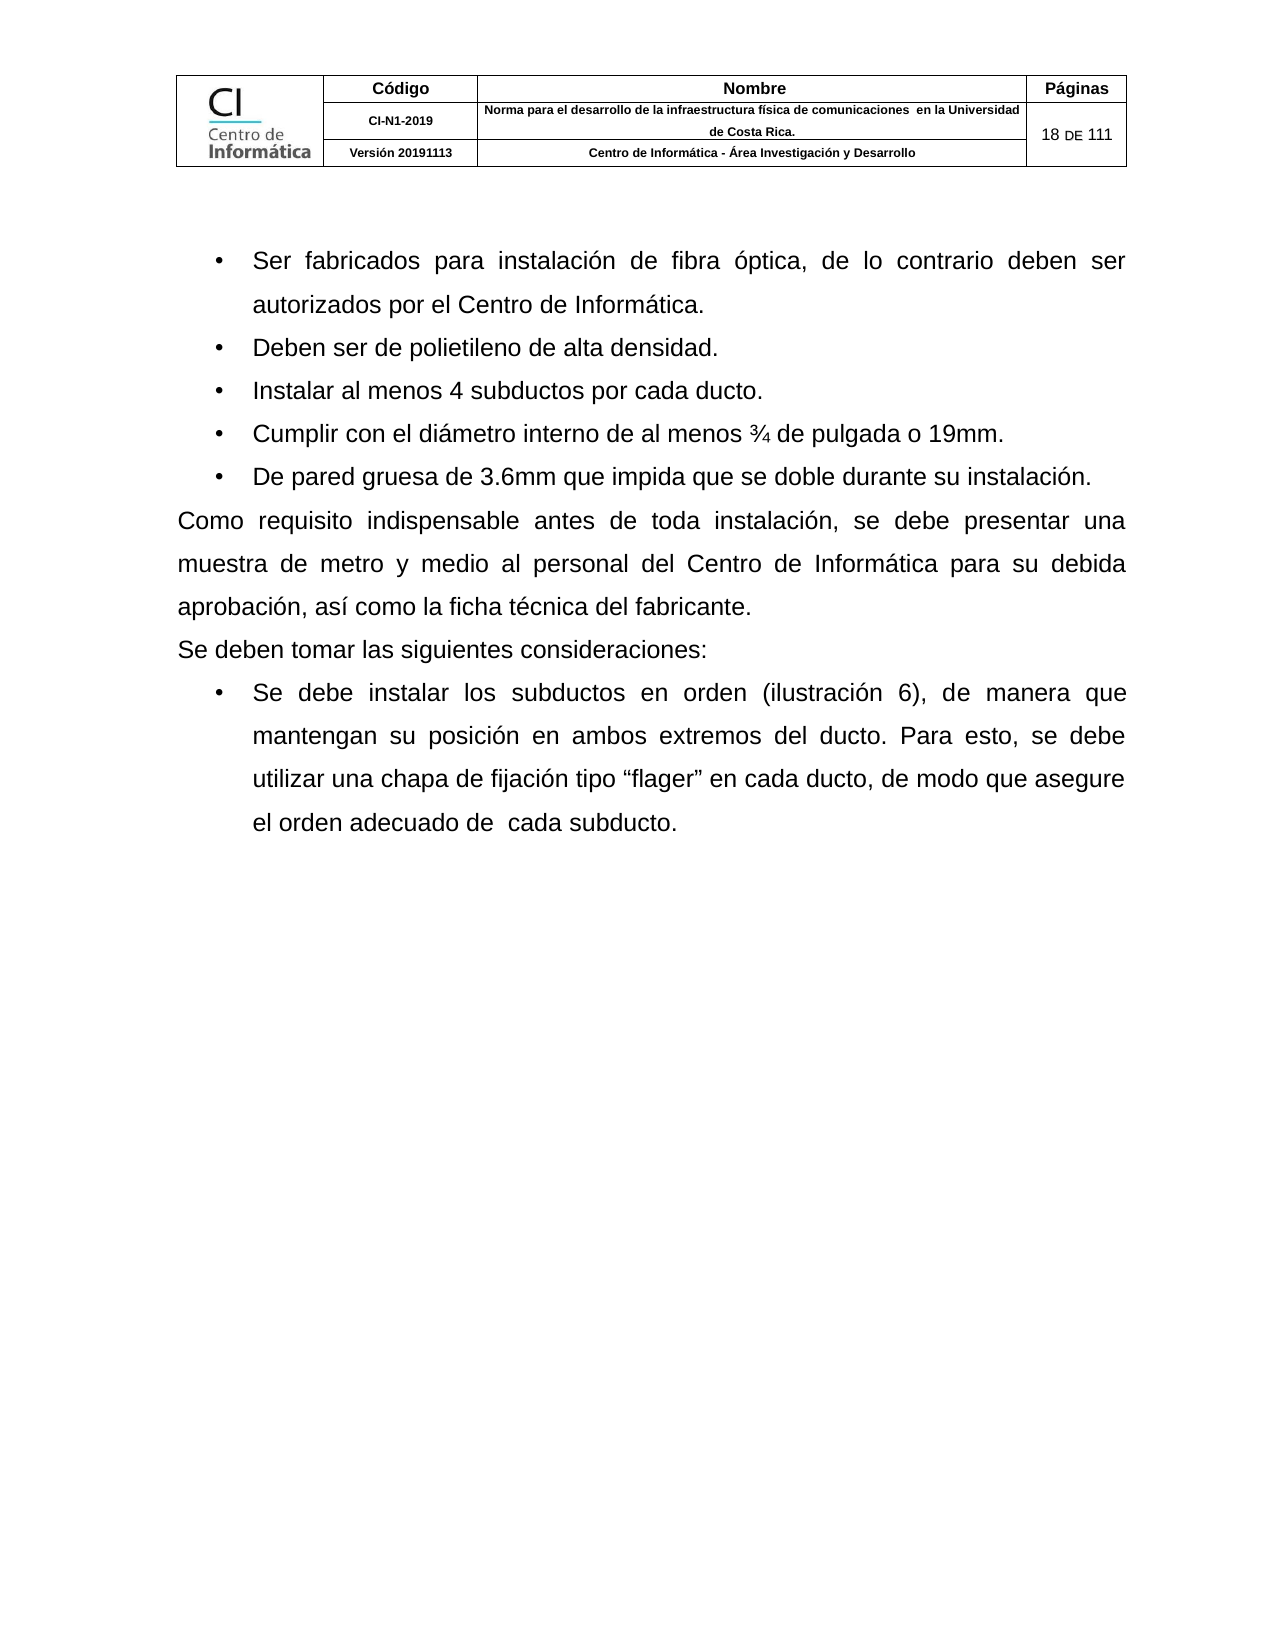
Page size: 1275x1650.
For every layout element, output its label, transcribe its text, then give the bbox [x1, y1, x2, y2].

picture [206, 81, 312, 160]
list Instalar al menos 4 subductos por cada ducto. [215, 376, 1127, 405]
list De pared gruesa de 3.6mm que impida que se doble durante su instalación. [215, 462, 1127, 491]
list Se debe instalar los subductos en orden (ilustración 6), de manera que mantengan su posición en ambos extremos del ducto. Para esto, se debe utilizar una chapa de fijación tipo “flager” en cada ducto, de modo que asegure el orden adecuado de cada subducto. [215, 678, 1127, 836]
list Deben ser de polietileno de alta densidad. [215, 333, 1127, 362]
list Como requisito indispensable antes de toda instalación, se debe presentar una muestra de metro y medio al personal del Centro de Informática para su debida aprobación, así como la ficha técnica del fabricante. [140, 506, 1127, 621]
list Ser fabricados para instalación de fibra óptica, de lo contrario deben ser autorizados por el Centro de Informática. [215, 246, 1127, 318]
list Cumplir con el diámetro interno de al menos ¾ de pulgada o 19mm. [215, 419, 1127, 448]
list Se deben tomar las siguientes consideraciones: [140, 635, 1127, 664]
